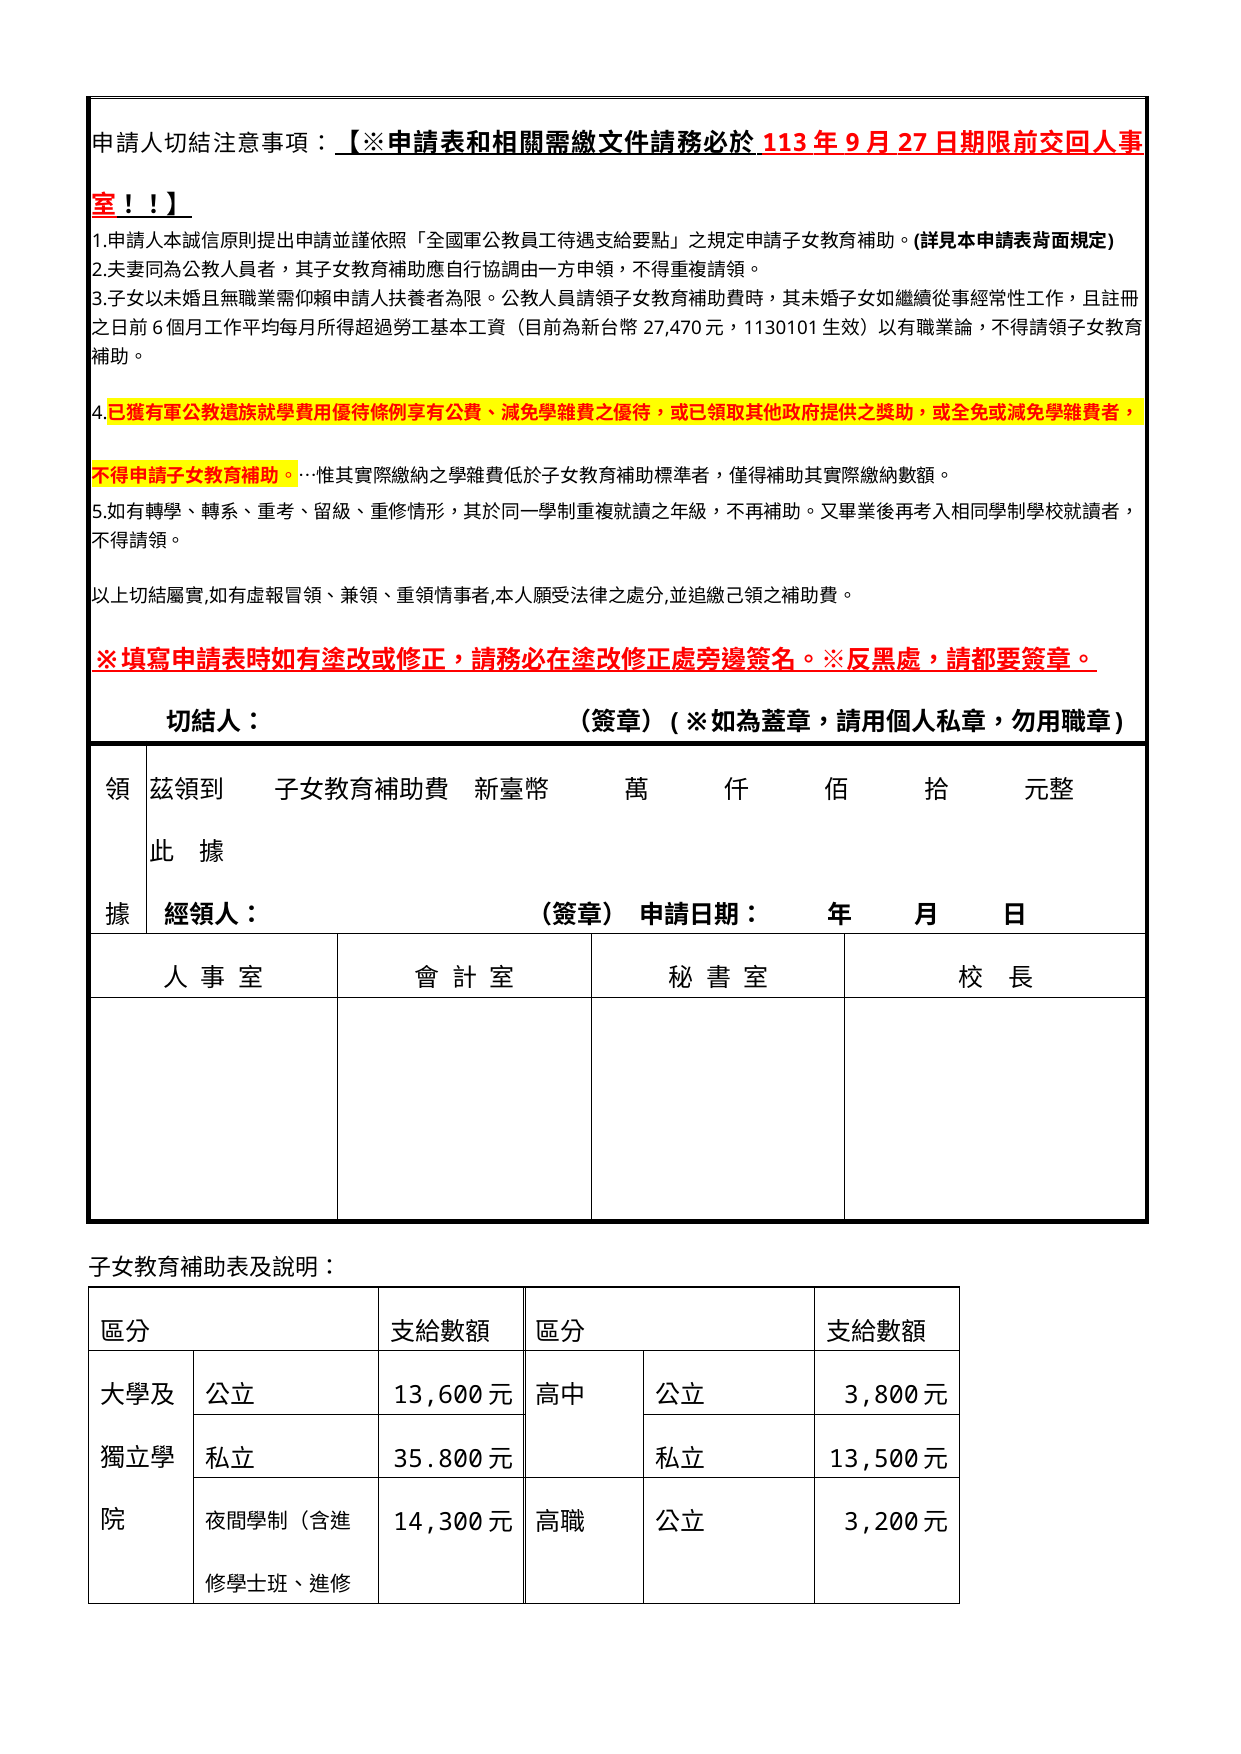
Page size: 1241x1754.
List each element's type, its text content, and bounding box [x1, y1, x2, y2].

table_cell 公立 [644, 1478, 814, 1603]
text 子女教育補助表及說明： [89, 1224, 1152, 1286]
table_cell 私立 [644, 1415, 814, 1477]
table_cell 人 事 室 [91, 934, 337, 997]
table_header 支給數額 [379, 1288, 523, 1350]
table_cell 會 計 室 [338, 934, 591, 997]
table_header 區分 [89, 1288, 378, 1350]
table_cell [845, 998, 1145, 1219]
table_cell [91, 998, 337, 1219]
table_cell 夜間學制（含進修學士班、進修 [194, 1478, 378, 1603]
table_cell 13,600元 [379, 1351, 523, 1413]
table_cell 申請人切結注意事項：【※申請表和相關需繳文件請務必於113年9月27日期限前交回人事室！！】 1.申請人本誠信原則提出申請並謹依照「全國軍公教員工待遇支給要點」之規定申請子女教育補助。(詳見本申請表背面規定) 2.夫妻同為公教人員者，其子女教育補助應自行協調由一方申領，不得重複請領。 3.子女以未婚且無職業需仰賴申請人扶養者為限。公教人員請領子女教育補助費時，其未婚子女如繼續從事經常性工作，且註冊之日前6個月工作平均每月所得超過勞工基本工資（目前為新台幣27,470元，1130101生效）以有職業論，不得請領子女教育補助。 4.已獲有軍公教遺族就學費用優待條例享有公費、減免學雜費之優待，或已領取其他政府提供之獎助，或全免或減免學雜費者，不得申請子女教育補助。…惟其實際繳納之學雜費低於子女教育補助標準者，僅得補助其實際繳納數額。 5.如有轉學、轉系、重考、留級、重修情形，其於同一學制重複就讀之年級，不再補助。又畢業後再考入相同學制學校就讀者，不得請領。 以上切結屬實,如有虛報冒領、兼領、重領情事者,本人願受法律之處分,並追繳己領之補助費。 ※填寫申請表時如有塗改或修正，請務必在塗改修正處旁邊簽名。※反黑處，請都要簽章。 切結人： （簽章）(※如為蓋章，請用個人私章，勿用職章) [91, 99, 1145, 741]
table_cell 高職 [526, 1478, 643, 1603]
table_cell 私立 [194, 1415, 378, 1477]
table_cell 茲領到 子女教育補助費 新臺幣 萬 仟 佰 拾 元整 此 據 經領人： （簽章） 申請日期： 年 月 日 [147, 746, 1145, 933]
table_header 區分 [526, 1288, 814, 1350]
table_cell 公立 [644, 1351, 814, 1413]
table_cell 校 長 [845, 934, 1145, 997]
table_cell 3,200元 [815, 1478, 959, 1603]
table_cell 13,500元 [815, 1415, 959, 1477]
table_cell 秘 書 室 [592, 934, 844, 997]
table_cell [338, 998, 591, 1219]
table_cell 公立 [194, 1351, 378, 1413]
table_cell 大學及獨立學院 [89, 1351, 193, 1603]
table_cell 35.800元 [379, 1415, 523, 1477]
table_cell 3,800元 [815, 1351, 959, 1413]
table_header 支給數額 [815, 1288, 959, 1350]
table_cell 高中 [526, 1351, 643, 1477]
table_cell [592, 998, 844, 1219]
table_cell 領 據 [91, 746, 146, 933]
table_cell 14,300元 [379, 1478, 523, 1603]
